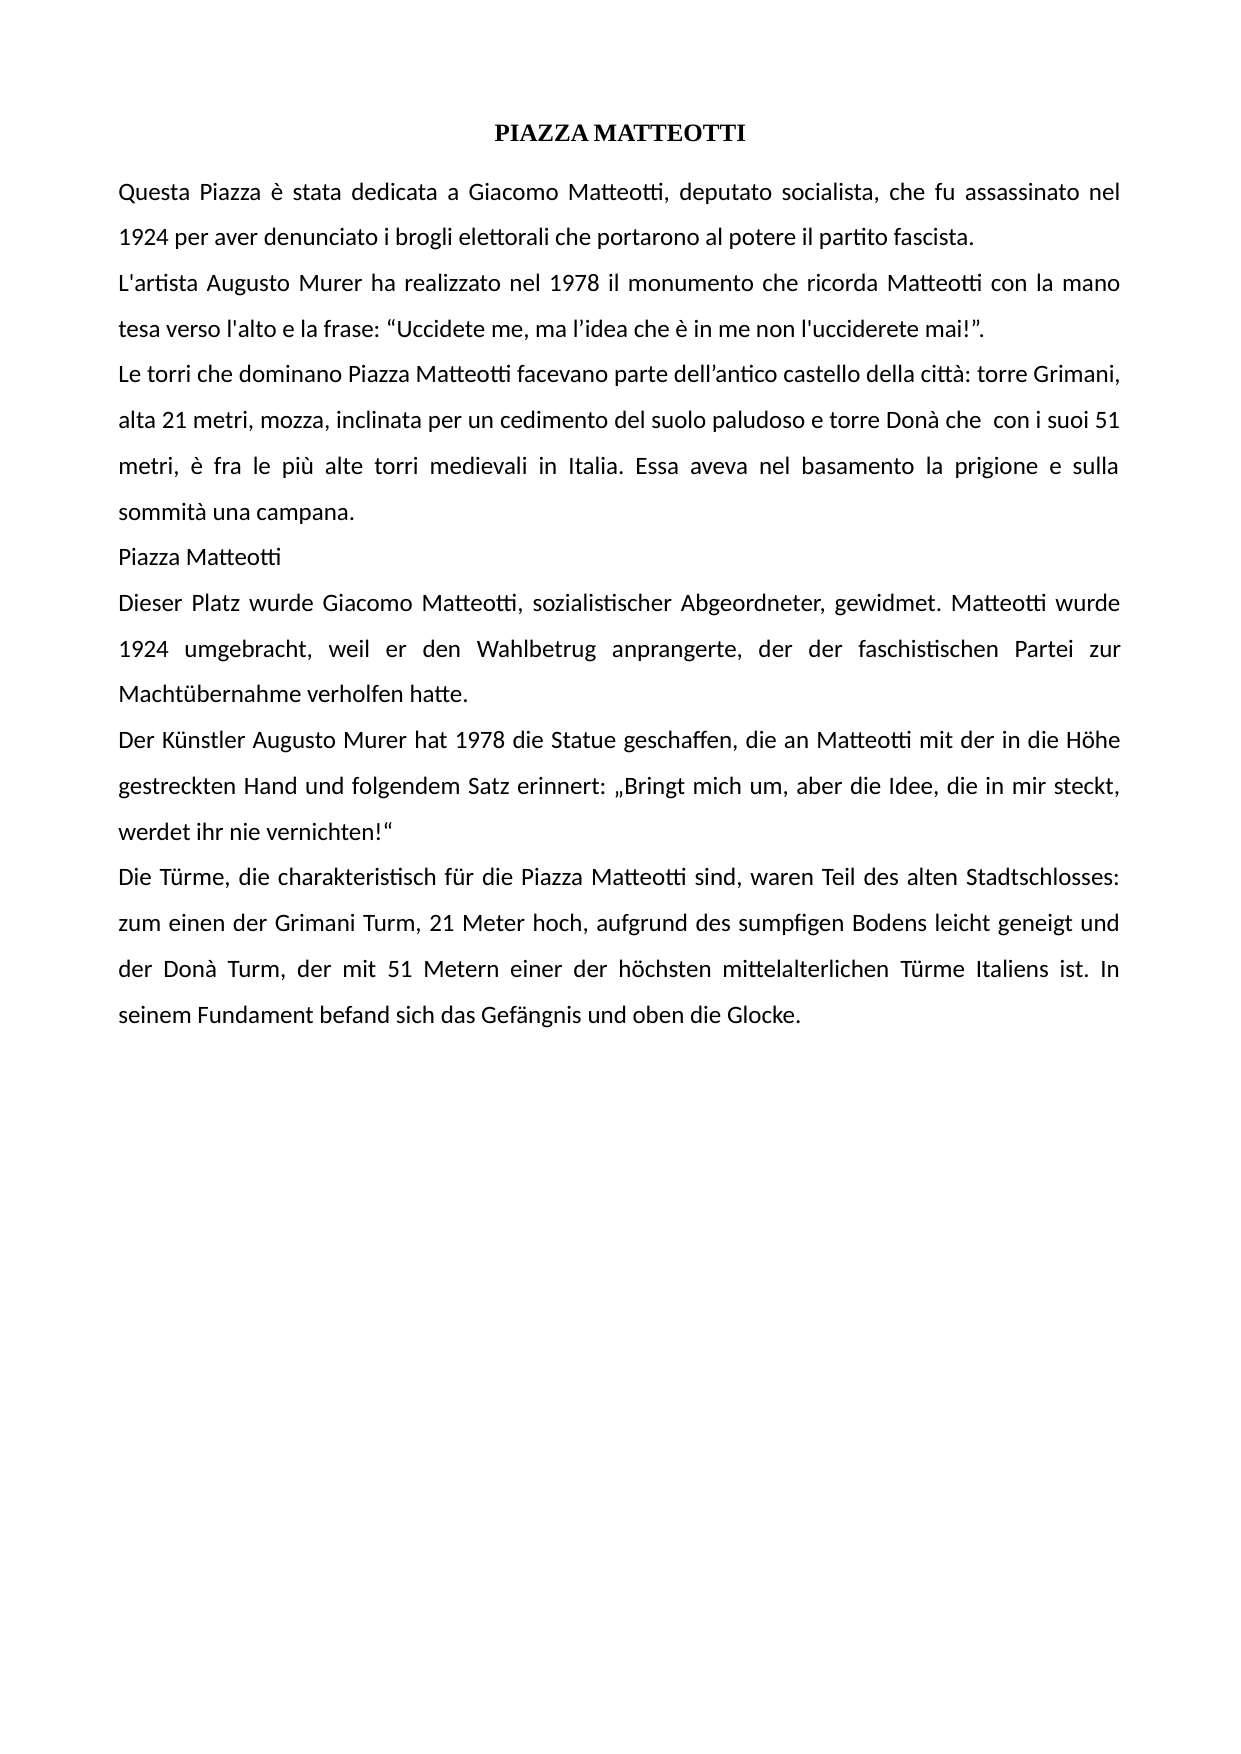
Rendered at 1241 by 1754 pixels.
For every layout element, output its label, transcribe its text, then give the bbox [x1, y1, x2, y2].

text Dieser Platz wurde Giacomo Matteotti, sozialistischer Abgeordneter, gewidmet. Matteotti wurde 1924 umgebracht, weil er den Wahlbetrug anprangerte, der der faschistischen Partei zur Machtübernahme verholfen hatte. [118, 587, 1122, 709]
text Piazza Matteotti [118, 541, 1122, 572]
text Die Türme, die charakteristisch für die Piazza Matteotti sind, waren Teil des alten Stadtschlosses: zum einen der Grimani Turm, 21 Meter hoch, aufgrund des sumpfigen Bodens leicht geneigt und der Donà Turm, der mit 51 Metern einer der höchsten mittelalterlichen Türme Italiens ist. In seinem Fundament befand sich das Gefängnis und oben die Glocke. [118, 862, 1122, 1029]
text Questa Piazza è stata dedicata a Giacomo Matteotti, deputato socialista, che fu assassinato nel 1924 per aver denunciato i brogli elettorali che portarono al potere il partito fascista. [118, 176, 1122, 252]
text PIAZZA MATTEOTTI [118, 118, 1122, 147]
text L'artista Augusto Murer ha realizzato nel 1978 il monumento che ricorda Matteotti con la mano tesa verso l'alto e la frase: “Uccidete me, ma l’idea che è in me non l'ucciderete mai!”. [118, 267, 1122, 343]
text Der Künstler Augusto Murer hat 1978 die Statue geschaffen, die an Matteotti mit der in die Höhe gestreckten Hand und folgendem Satz erinnert: „Bringt mich um, aber die Idee, die in mir steckt, werdet ihr nie vernichten!“ [118, 724, 1122, 846]
text Le torri che dominano Piazza Matteotti facevano parte dell’antico castello della città: torre Grimani, alta 21 metri, mozza, inclinata per un cedimento del suolo paludoso e torre Donà che con i suoi 51 metri, è fra le più alte torri medievali in Italia. Essa aveva nel basamento la prigione e sulla sommità una campana. [118, 358, 1122, 526]
